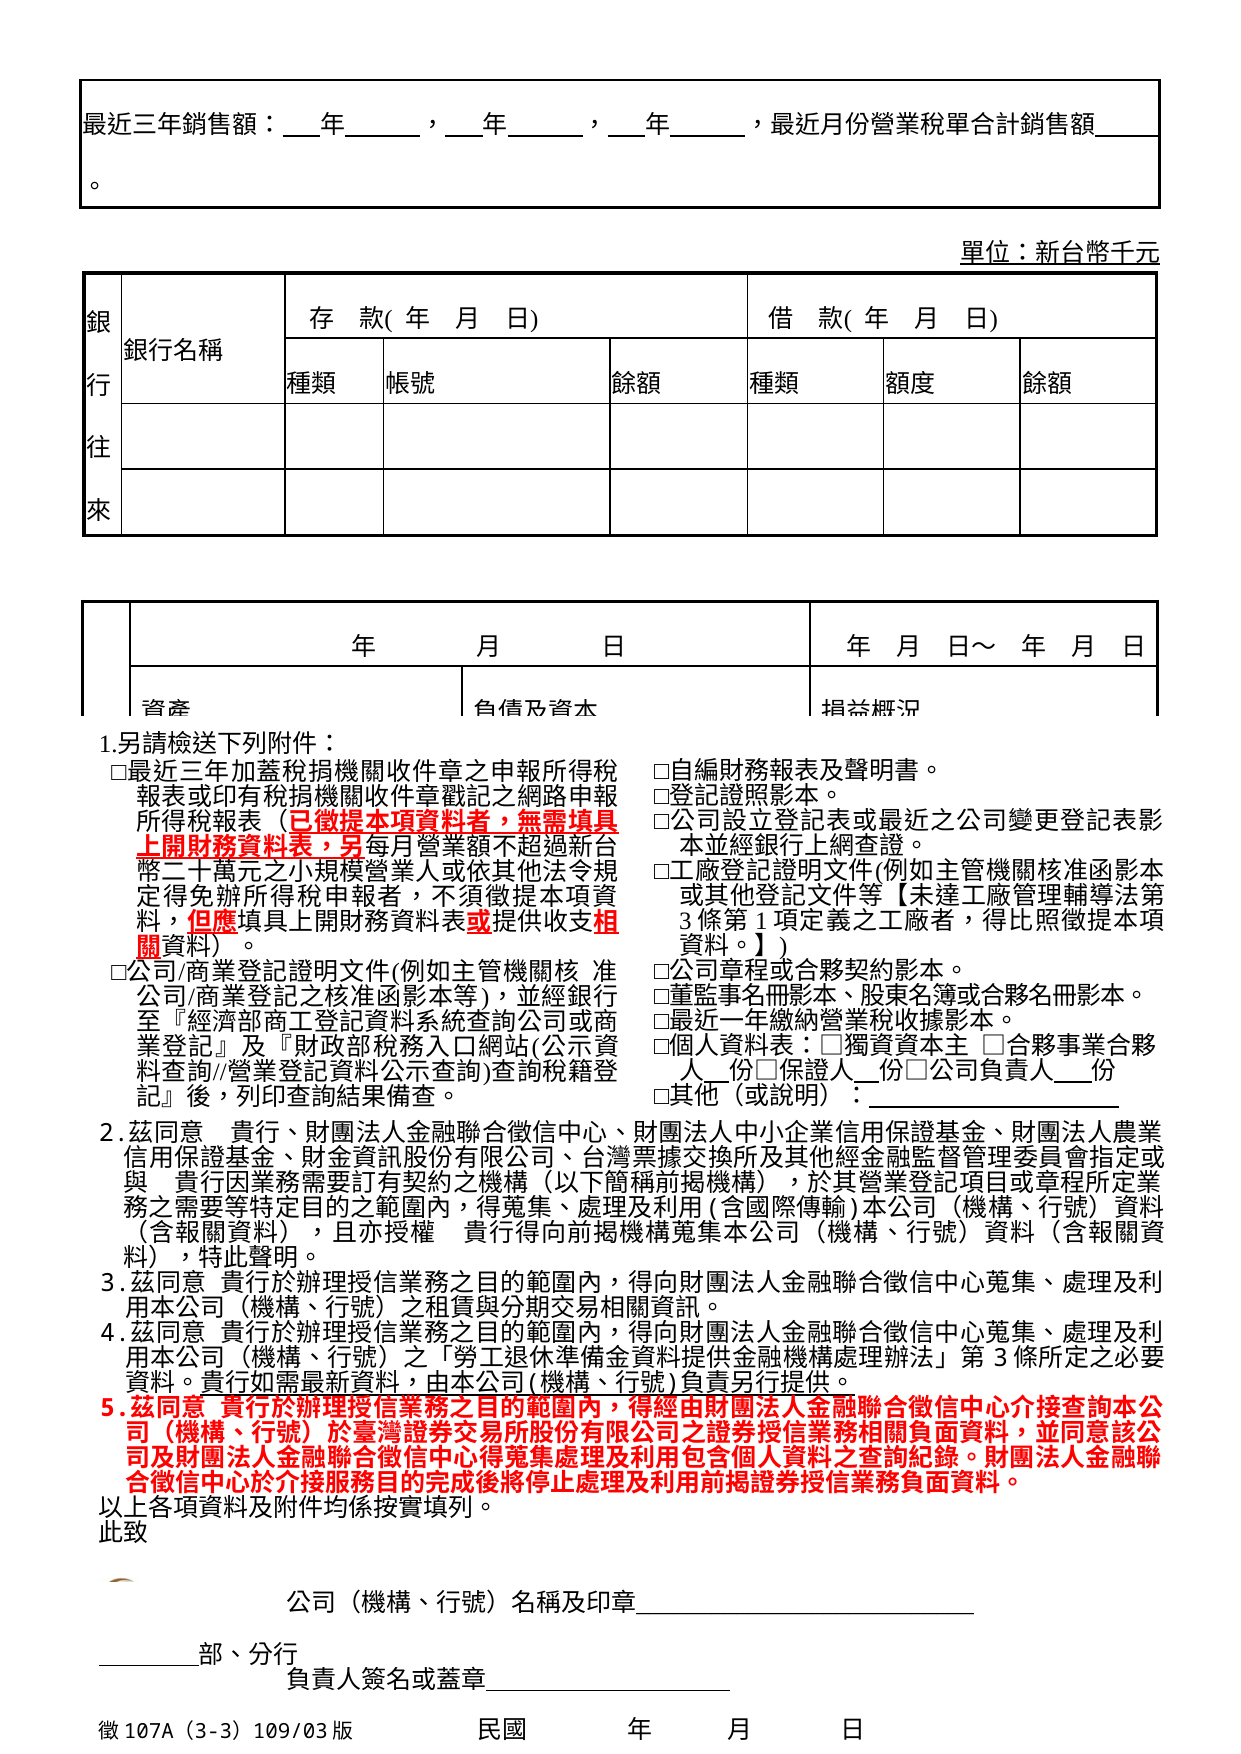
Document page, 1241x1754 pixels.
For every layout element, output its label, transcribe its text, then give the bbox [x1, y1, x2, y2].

table_cell [286, 470, 383, 534]
table_cell [1021, 404, 1155, 468]
table_cell 最近三年銷售額： 年 ， 年 ， 年 ，最近月份營業稅單合計銷售額 。 [82, 81, 1158, 206]
table_cell [611, 470, 747, 534]
table_cell 種類 [748, 339, 883, 403]
table_header 銀行名稱 [122, 275, 284, 403]
table_header 銀行往來 [86, 275, 121, 534]
table_cell 額度 [884, 339, 1019, 403]
table_cell [884, 404, 1019, 468]
table_header 財務資料 [84, 603, 129, 716]
table_header 存 款( 年 月 日) [286, 275, 747, 337]
table_cell [884, 470, 1019, 534]
table_header 年 月 日 [131, 603, 809, 665]
table_cell [384, 470, 609, 534]
table_cell [611, 404, 747, 468]
table_cell [286, 404, 383, 468]
table_cell [748, 470, 883, 534]
table_cell 帳號 [384, 339, 609, 403]
table_header 借 款( 年 月 日) [748, 275, 1155, 337]
text 單位：新台幣千元 [47, 209, 1160, 271]
table_header □自編財務報表及聲明書。 □登記證照影本。 □公司設立登記表或最近之公司變更登記表影本並經銀行上網查證。 □工廠登記證明文件(例如主管機關核准函影本或其他登記文件等【未達工廠管理輔導法第3條第1項定義之工廠者，得比照徵提本項資料。】) □公司章程或合夥契約影本。 □董監事名冊影本、股東名簿或合夥名冊影本。 □最近一年繳納營業稅收據影本。 □個人資料表：□獨資資本主 □合夥事業合夥人 份□保證人 份□公司負責人 份 □其他（或說明）： [630, 724, 1176, 1122]
table_cell [122, 404, 284, 468]
table_cell 資產 [131, 667, 461, 716]
table_cell [384, 404, 609, 468]
table_cell 2.茲同意 貴行、財團法人金融聯合徵信中心、財團法人中小企業信用保證基金、財團法人農業信用保證基金、財金資訊股份有限公司、台灣票據交換所及其他經金融監督管理委員會指定或與 貴行因業務需要訂有契約之機構（以下簡稱前揭機構），於其營業登記項目或章程所定業務之需要等特定目的之範圍內，得蒐集、處理及利用(含國際傳輸)本公司（機構、行號）資料（含報關資料），且亦授權 貴行得向前揭機構蒐集本公司（機構、行號）資料（含報關資料），特此聲明。 3.茲同意 貴行於辦理授信業務之目的範圍內，得向財團法人金融聯合徵信中心蒐集、處理及利用本公司（機構、行號）之租賃與分期交易相關資訊。 4.茲同意 貴行於辦理授信業務之目的範圍內，得向財團法人金融聯合徵信中心蒐集、處理及利用本公司（機構、行號）之「勞工退休準備金資料提供金融機構處理辦法」第3條所定之必要資料。貴行如需最新資料，由本公司(機構、行號)負責另行提供。 5.茲同意 貴行於辦理授信業務之目的範圍內，得經由財團法人金融聯合徵信中心介接查詢本公司（機構、行號）於臺灣證券交易所股份有限公司之證券授信業務相關負面資料，並同意該公司及財團法人金融聯合徵信中心得蒐集處理及利用包含個人資料之查詢紀錄。財團法人金融聯合徵信中心於介接服務目的完成後將停止處理及利用前揭證券授信業務負面資料。 以上各項資料及附件均係按實填列。 此致 公司（機構、行號）名稱及印章___________________________ 部、分行 負責人簽名或蓋章­ 徵107A（3-3）109/03版 民國 年 月 日 [87, 1122, 1176, 1743]
table_header 1.另請檢送下列附件： □最近三年加蓋稅捐機關收件章之申報所得稅報表或印有稅捐機關收件章戳記之網路申報所得稅報表（已徵提本項資料者，無需填具上開財務資料表，另每月營業額不超過新台幣二十萬元之小規模營業人或依其他法令規定得免辦所得稅申報者，不須徵提本項資料，但應填具上開財務資料表或提供收支相關資料）。 □公司/商業登記證明文件(例如主管機關核 准公司/商業登記之核准函影本等)，並經銀行至『經濟部商工登記資料系統查詢公司或商業登記』及『財政部稅務入口網站(公示資料查詢//營業登記資料公示查詢)查詢稅籍登記』後，列印查詢結果備查。 [87, 724, 630, 1122]
table_cell 餘額 [611, 339, 747, 403]
table_cell 損益概況 [811, 667, 1156, 716]
table_cell [122, 470, 284, 534]
table_cell [1021, 470, 1155, 534]
table_cell 餘額 [1021, 339, 1155, 403]
table_cell [748, 404, 883, 468]
table_header 年 月 日～ 年 月 日 [811, 603, 1156, 665]
table_cell 種類 [286, 339, 383, 403]
table_cell 負債及資本 [463, 667, 809, 716]
